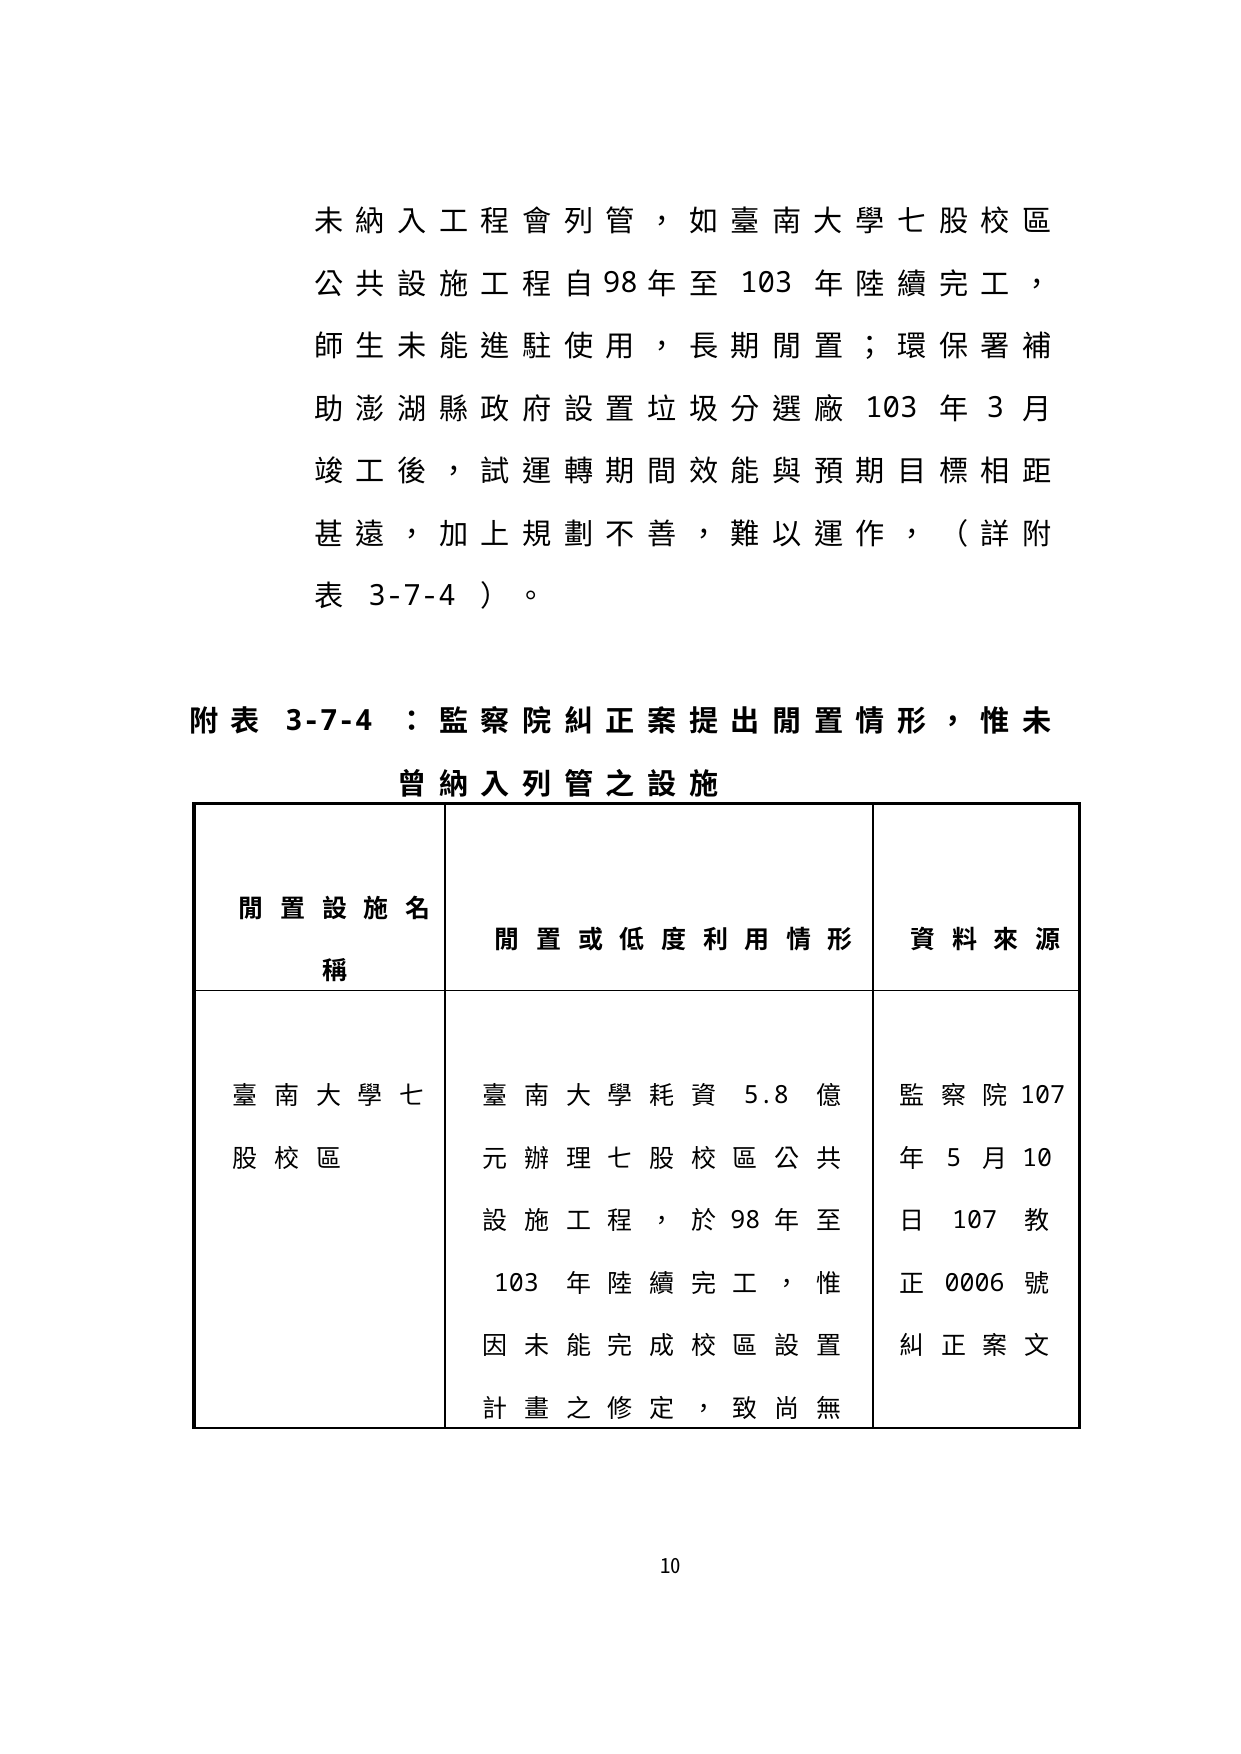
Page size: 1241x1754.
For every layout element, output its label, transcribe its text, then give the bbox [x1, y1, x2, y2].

table_cell 監察院107年5月10日107教正0006號糾正案文 [874, 991, 1078, 1427]
table_header 閒置或低度利用情形 [446, 805, 872, 990]
table_header 資料來源 [874, 805, 1078, 990]
table_header 閒置設施名稱 [196, 805, 444, 990]
text 附表3-7-4：監察院糾正案提出閒置情形，惟未曾納入列管之設施 [183, 677, 1058, 802]
table_cell 臺南大學耗資5.8億元辦理七股校區公共設施工程，於98年至103年陸續完工，惟因未能完成校區設置計畫之修定，致尚無師生進駐使用，長期閒置，每年尚須耗費4百萬元管理費 [446, 991, 872, 1427]
text 另依審計部專案報告及監察院糾正案文，亦可發現部分設施閒置或低度利用情形事證明確，且發生迄今已有相當時日，惟迄未納入工程會列管，如臺南大學七股校區公共設施工程自98年至103年陸續完工，師生未能進駐使用，長期閒置；環保署補助澎湖縣政府設置垃圾分選廠103年3月竣工後，試運轉期間效能與預期目標相距甚遠，加上規劃不善，難以運作，（詳附表3-7-4）。 [271, 177, 1058, 615]
table_cell 臺南大學七股校區 [196, 991, 444, 1427]
